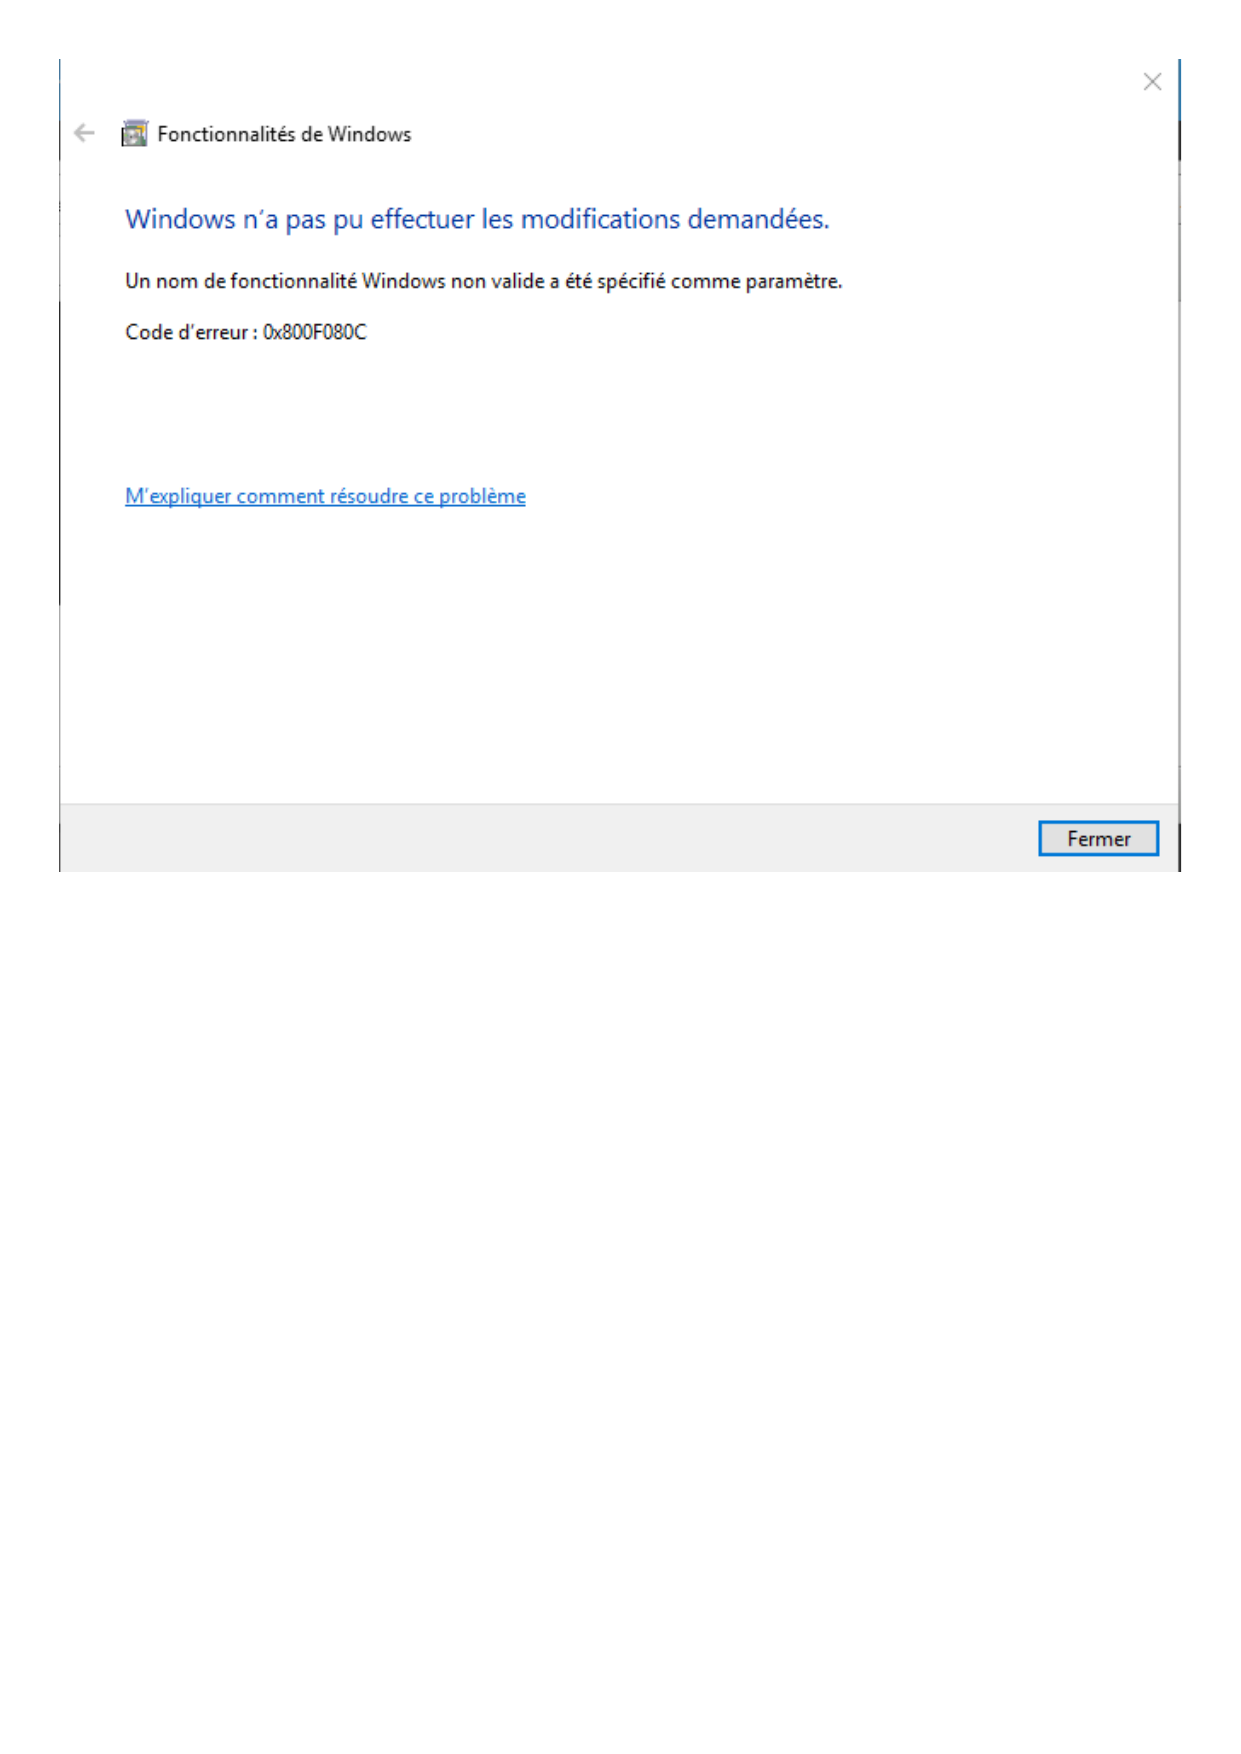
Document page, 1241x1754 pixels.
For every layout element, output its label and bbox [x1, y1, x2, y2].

picture [59, 59, 1182, 872]
